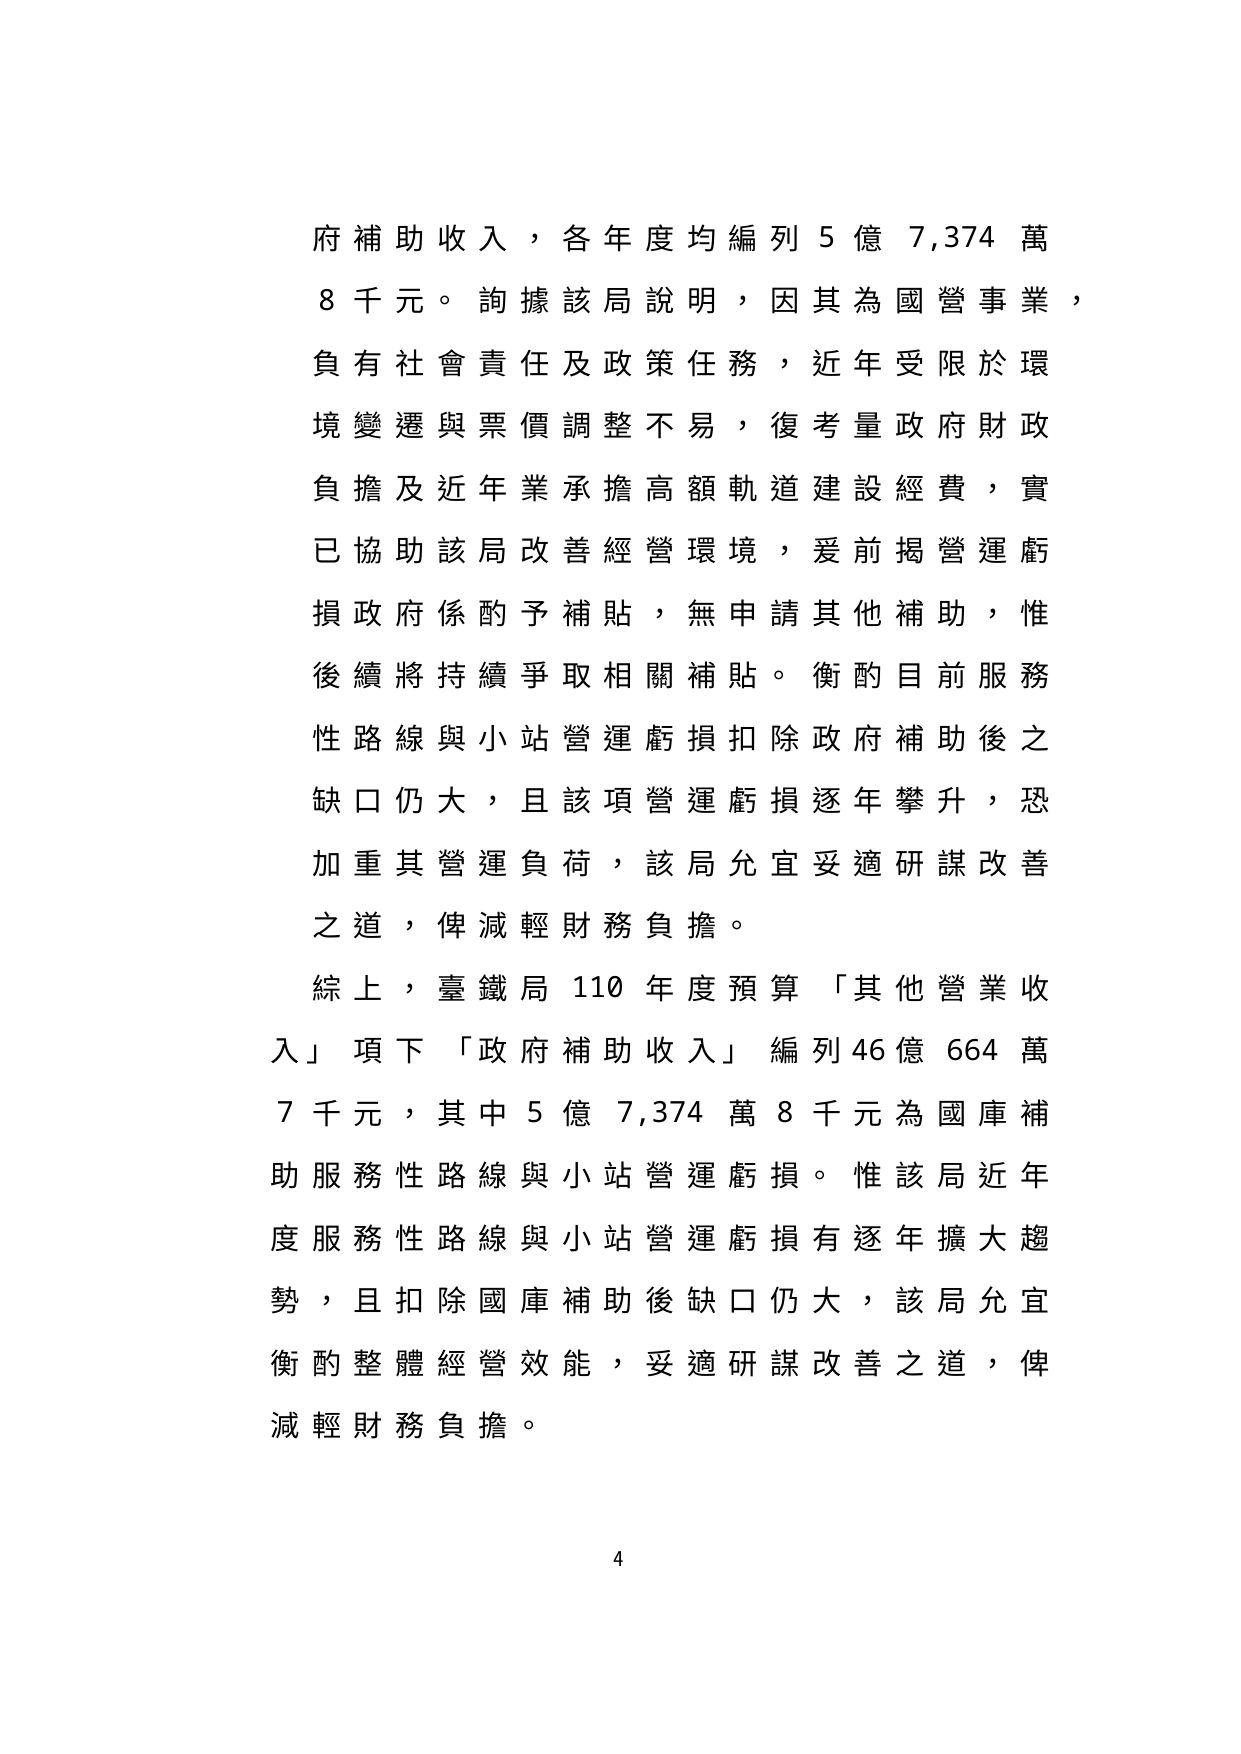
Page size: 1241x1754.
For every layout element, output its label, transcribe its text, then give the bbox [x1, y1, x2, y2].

text 參據該局近年度服務性路線與小站營運虧損之預、決算情形(詳表1)，決算數由105年度11億3,744萬6千元增加至108年度13億3,010萬5千元，增幅達16.94%；又110年度預算案編列13億3,010萬5千元。另105年度至108年度均無政府補助收入，自109年度起編列政府補助收入，各年度均編列5億7,374萬8千元。詢據該局說明，因其為國營事業，負有社會責任及政策任務，近年受限於環境變遷與票價調整不易，復考量政府財政負擔及近年業承擔高額軌道建設經費，實已協助該局改善經營環境，爰前揭營運虧損政府係酌予補貼，無申請其他補助，惟後續將持續爭取相關補貼。衡酌目前服務性路線與小站營運虧損扣除政府補助後之缺口仍大，且該項營運虧損逐年攀升，恐加重其營運負荷，該局允宜妥適研謀改善之道，俾減輕財務負擔。 [269, 195, 1056, 945]
text 綜上，臺鐵局110年度預算「其他營業收入」項下「政府補助收入」編列46億664萬7千元，其中5億7,374萬8千元為國庫補助服務性路線與小站營運虧損。惟該局近年度服務性路線與小站營運虧損有逐年擴大趨勢，且扣除國庫補助後缺口仍大，該局允宜衡酌整體經營效能，妥適研謀改善之道，俾減輕財務負擔。 [240, 945, 1056, 1445]
